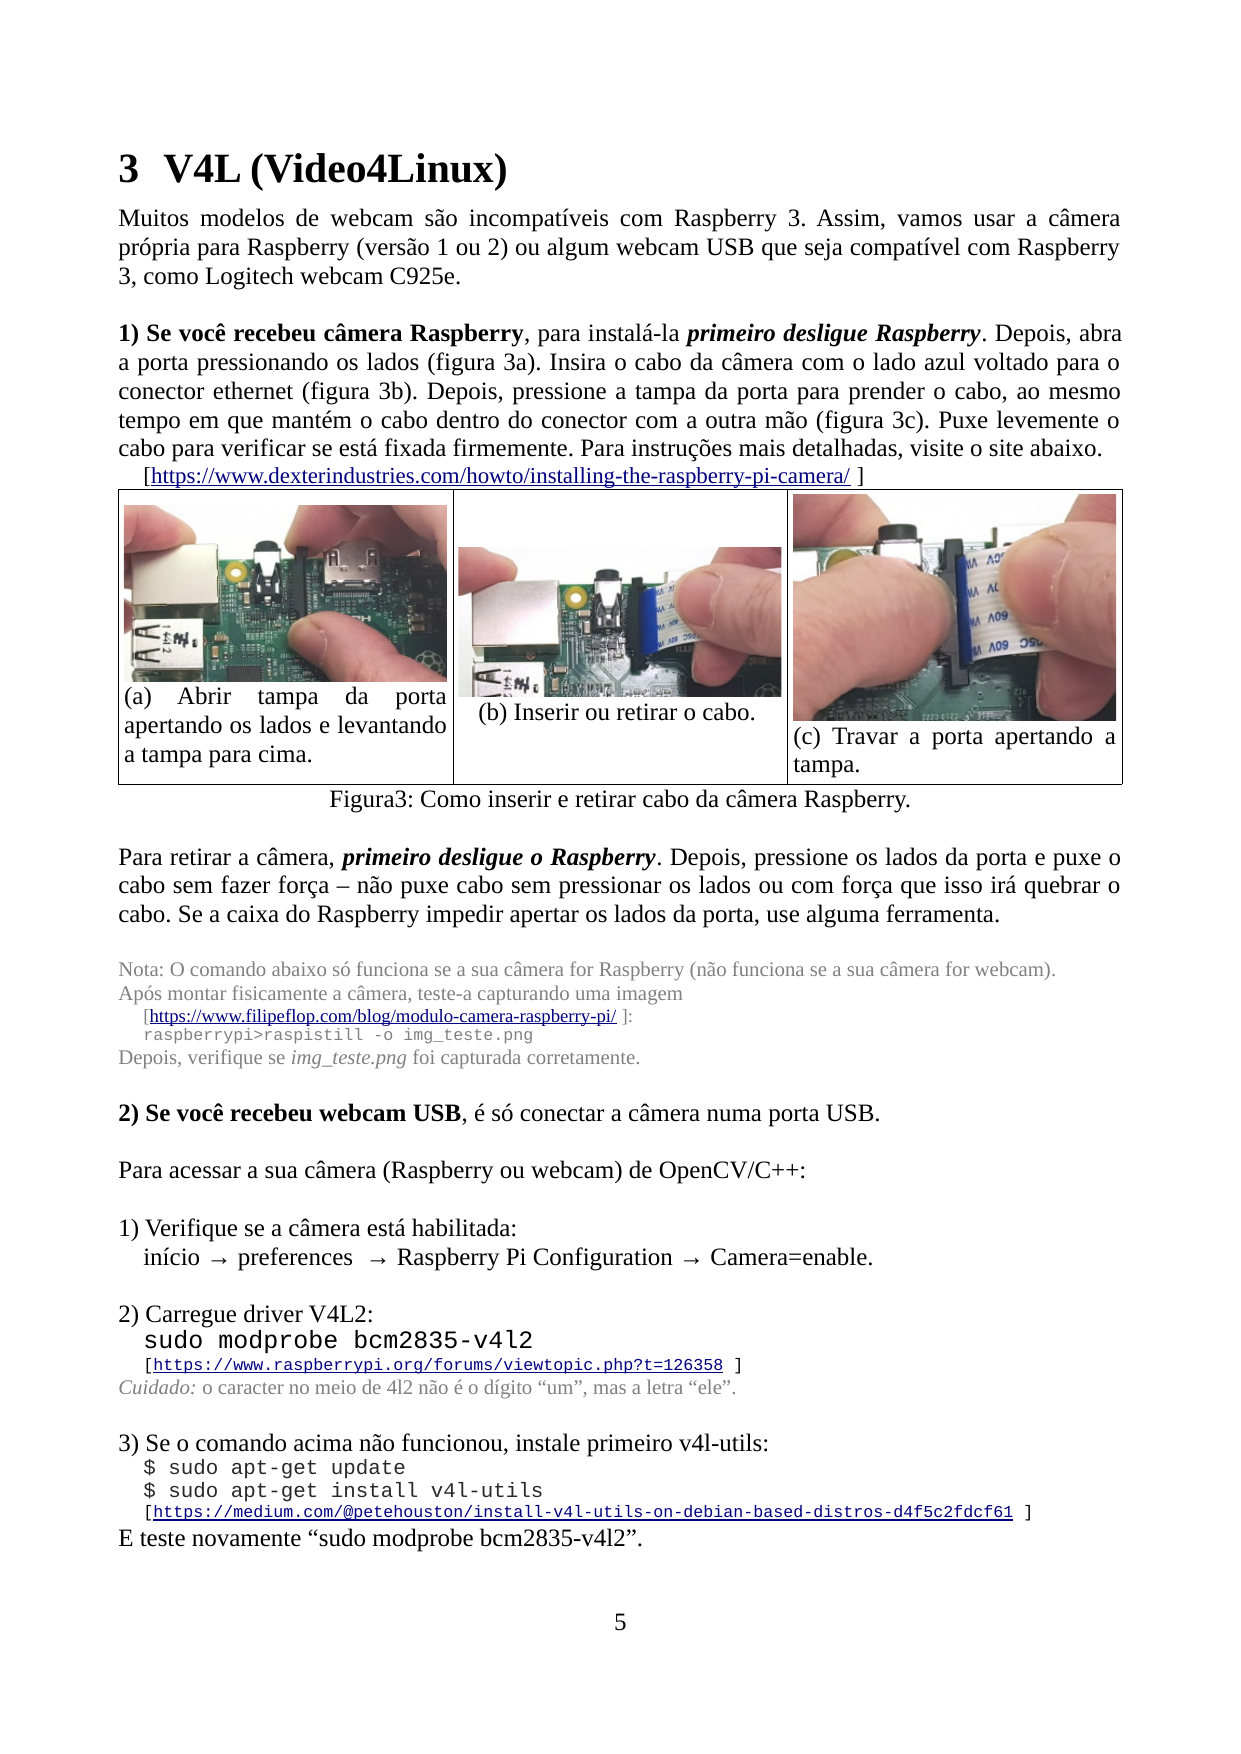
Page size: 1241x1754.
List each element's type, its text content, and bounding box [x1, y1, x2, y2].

text Cuidado: o caracter no meio de 4l2 não é o dígito “um”, mas a letra “ele”. [118, 1375, 1122, 1399]
text 1) Se você recebeu câmera Raspberry, para instalá-la primeiro desligue Raspberry. Depois, abra a porta pressionando os lados (figura 3a). Insira o cabo da câmera com o lado azul voltado para o conector ethernet (figura 3b). Depois, pressione a tampa da porta para prender o cabo, ao mesmo tempo em que mantém o cabo dentro do conector com a outra mão (figura 3c). Puxe levemente o cabo para verificar se está fixada firmemente. Para instruções mais detalhadas, visite o site abaixo. [118, 318, 1122, 462]
text 1) Verifique se a câmera está habilitada: [118, 1213, 1122, 1242]
text Muitos modelos de webcam são incompatíveis com Raspberry 3. Assim, vamos usar a câmera própria para Raspberry (versão 1 ou 2) ou algum webcam USB que seja compatível com Raspberry 3, como Logitech webcam C925e. [118, 203, 1122, 290]
table_header (b) Inserir ou retirar o cabo. [454, 490, 787, 784]
picture [123, 505, 447, 682]
picture [793, 494, 1117, 721]
text início → preferences → Raspberry Pi Configuration → Camera=enable. [118, 1242, 1122, 1270]
text Para acessar a sua câmera (Raspberry ou webcam) de OpenCV/C++: [118, 1155, 1122, 1184]
text [https://www.dexterindustries.com/howto/installing-the-raspberry-pi-camera/ ] [118, 462, 1122, 489]
text 2) Se você recebeu webcam USB, é só conectar a câmera numa porta USB. [118, 1098, 1122, 1127]
text Após montar fisicamente a câmera, teste-a capturando uma imagem [118, 981, 1122, 1005]
text [https://medium.com/@petehouston/install-v4l-utils-on-debian-based-distros-d4f5c2fdcf61 ] [118, 1504, 1122, 1523]
text Nota: O comando abaixo só funciona se a sua câmera for Raspberry (não funciona se a sua câmera for webcam). [118, 957, 1122, 981]
text [https://www.raspberrypi.org/forums/viewtopic.php?t=126358 ] [118, 1356, 1122, 1375]
text Para retirar a câmera, primeiro desligue o Raspberry. Depois, pressione os lados da porta e puxe o cabo sem fazer força – não puxe cabo sem pressionar os lados ou com força que isso irá quebrar o cabo. Se a caixa do Raspberry impedir apertar os lados da porta, use alguma ferramenta. [118, 842, 1122, 928]
text $ sudo apt-get install v4l-utils [118, 1480, 1122, 1504]
table_header (a) Abrir tampa da porta apertando os lados e levantando a tampa para cima. [119, 490, 453, 784]
text Figura3: Como inserir e retirar cabo da câmera Raspberry. [118, 785, 1122, 813]
text sudo modprobe bcm2835-v4l2 [118, 1328, 1122, 1356]
text E teste novamente “sudo modprobe bcm2835-v4l2”. [118, 1523, 1122, 1552]
text $ sudo apt-get update [118, 1457, 1122, 1480]
text 3) Se o comando acima não funcionou, instale primeiro v4l-utils: [118, 1428, 1122, 1457]
picture [458, 547, 782, 697]
text raspberrypi>raspistill -o img_teste.png [118, 1026, 1122, 1045]
text 2) Carregue driver V4L2: [118, 1299, 1122, 1328]
table_header (c) Travar a porta apertando a tampa. [788, 490, 1122, 784]
text [https://www.filipeflop.com/blog/modulo-camera-raspberry-pi/ ]: [118, 1005, 1122, 1026]
text Depois, verifique se img_teste.png foi capturada corretamente. [118, 1045, 1122, 1069]
subtitle V4L (Video4Linux) [118, 143, 1122, 191]
